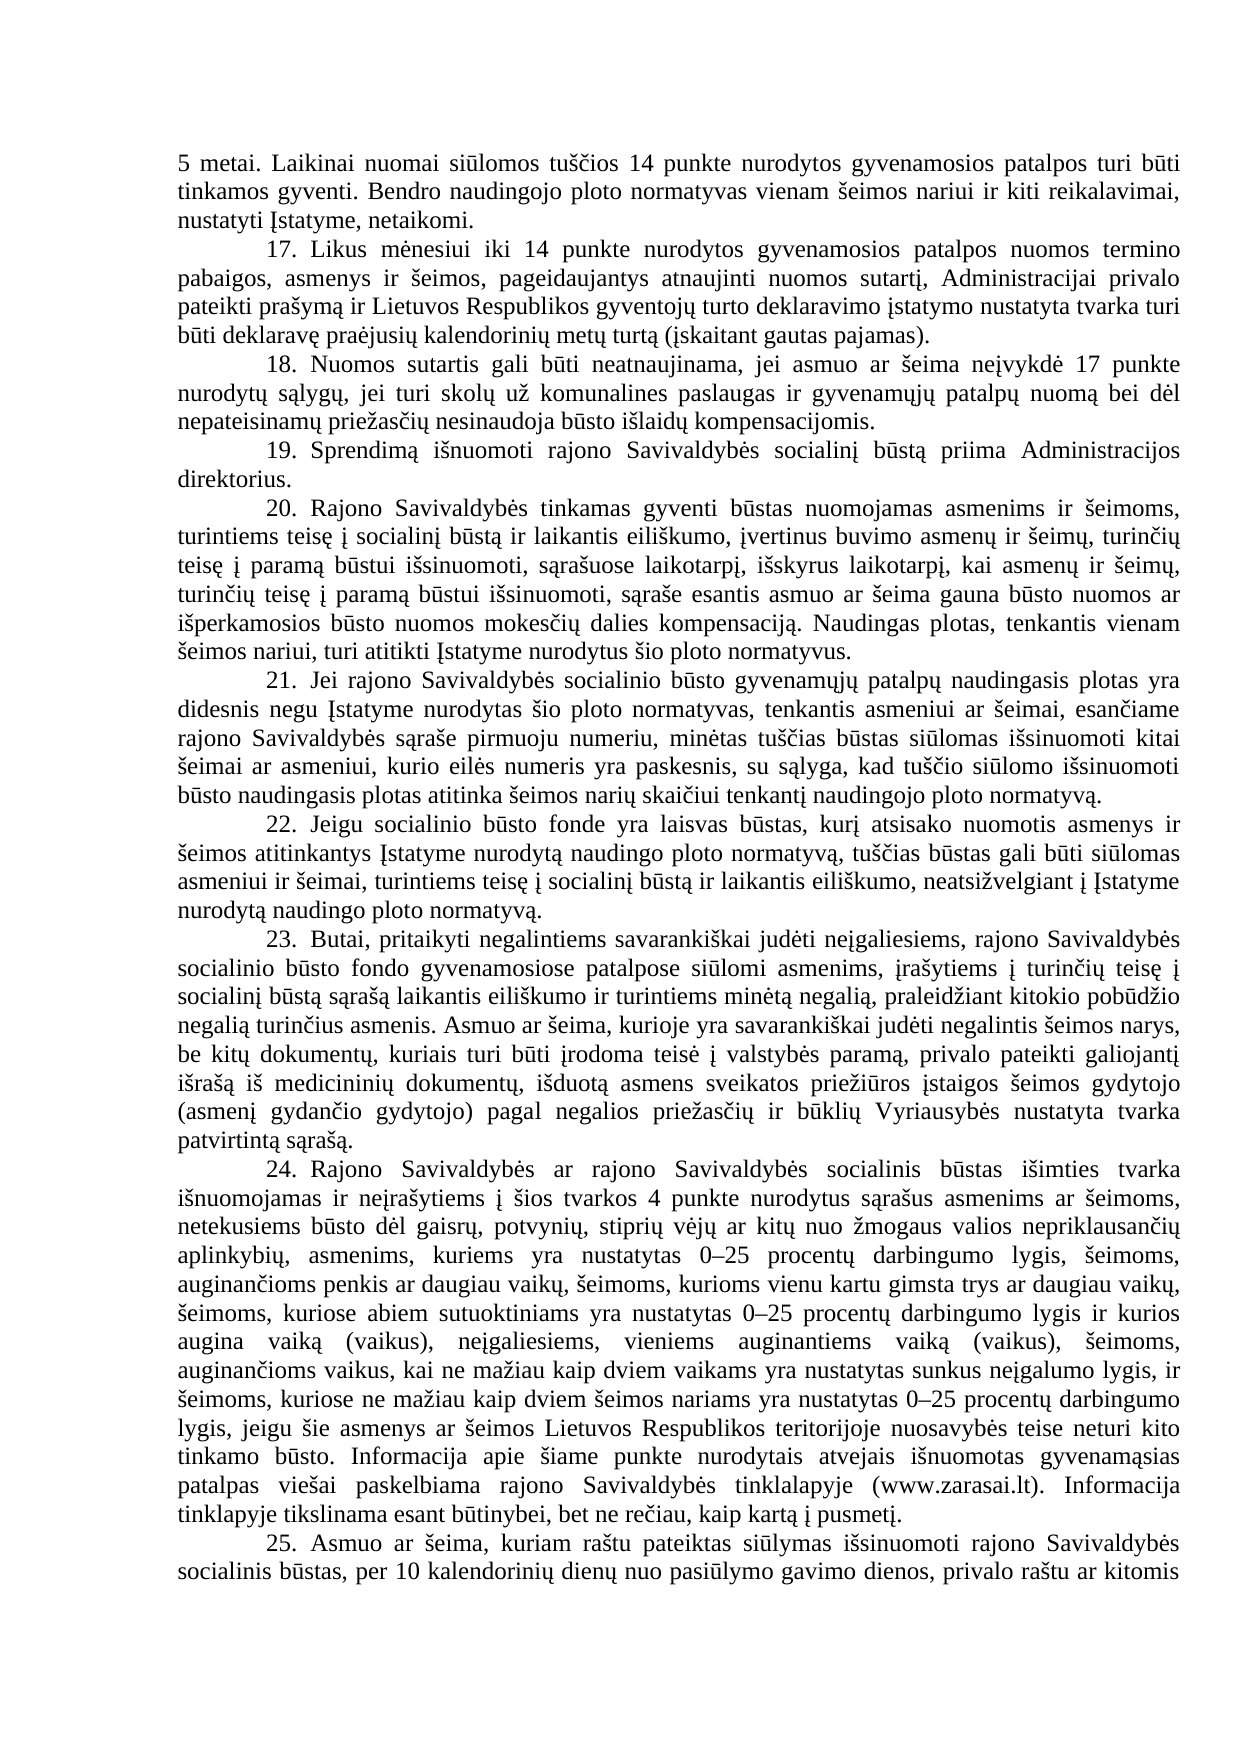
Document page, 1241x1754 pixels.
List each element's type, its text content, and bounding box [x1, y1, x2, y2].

text 20. Rajono Savivaldybės tinkamas gyventi būstas nuomojamas asmenims ir šeimoms, turintiems teisę į socialinį būstą ir laikantis eiliškumo, įvertinus buvimo asmenų ir šeimų, turinčių teisę į paramą būstui išsinuomoti, sąrašuose laikotarpį, išskyrus laikotarpį, kai asmenų ir šeimų, turinčių teisę į paramą būstui išsinuomoti, sąraše esantis asmuo ar šeima gauna būsto nuomos ar išperkamosios būsto nuomos mokesčių dalies kompensaciją. Naudingas plotas, tenkantis vienam šeimos nariui, turi atitikti Įstatyme nurodytus šio ploto normatyvus. [177, 493, 1181, 665]
text 23. Butai, pritaikyti negalintiems savarankiškai judėti neįgaliesiems, rajono Savivaldybės socialinio būsto fondo gyvenamosiose patalpose siūlomi asmenims, įrašytiems į turinčių teisę į socialinį būstą sąrašą laikantis eiliškumo ir turintiems minėtą negalią, praleidžiant kitokio pobūdžio negalią turinčius asmenis. Asmuo ar šeima, kurioje yra savarankiškai judėti negalintis šeimos narys, be kitų dokumentų, kuriais turi būti įrodoma teisė į valstybės paramą, privalo pateikti galiojantį išrašą iš medicininių dokumentų, išduotą asmens sveikatos priežiūros įstaigos šeimos gydytojo (asmenį gydančio gydytojo) pagal negalios priežasčių ir būklių Vyriausybės nustatyta tvarka patvirtintą sąrašą. [177, 924, 1181, 1154]
text 22. Jeigu socialinio būsto fonde yra laisvas būstas, kurį atsisako nuomotis asmenys ir šeimos atitinkantys Įstatyme nurodytą naudingo ploto normatyvą, tuščias būstas gali būti siūlomas asmeniui ir šeimai, turintiems teisę į socialinį būstą ir laikantis eiliškumo, neatsižvelgiant į Įstatyme nurodytą naudingo ploto normatyvą. [177, 809, 1181, 924]
text 21. Jei rajono Savivaldybės socialinio būsto gyvenamųjų patalpų naudingasis plotas yra didesnis negu Įstatyme nurodytas šio ploto normatyvas, tenkantis asmeniui ar šeimai, esančiame rajono Savivaldybės sąraše pirmuoju numeriu, minėtas tuščias būstas siūlomas išsinuomoti kitai šeimai ar asmeniui, kurio eilės numeris yra paskesnis, su sąlyga, kad tuščio siūlomo išsinuomoti būsto naudingasis plotas atitinka šeimos narių skaičiui tenkantį naudingojo ploto normatyvą. [177, 665, 1181, 809]
text 25. Asmuo ar šeima, kuriam raštu pateiktas siūlymas išsinuomoti rajono Savivaldybės socialinis būstas, per 10 kalendorinių dienų nuo pasiūlymo gavimo dienos, privalo raštu ar kitomis [177, 1528, 1181, 1585]
text 19. Sprendimą išnuomoti rajono Savivaldybės socialinį būstą priima Administracijos direktorius. [177, 435, 1181, 493]
text 24. Rajono Savivaldybės ar rajono Savivaldybės socialinis būstas išimties tvarka išnuomojamas ir neįrašytiems į šios tvarkos 4 punkte nurodytus sąrašus asmenims ar šeimoms, netekusiems būsto dėl gaisrų, potvynių, stiprių vėjų ar kitų nuo žmogaus valios nepriklausančių aplinkybių, asmenims, kuriems yra nustatytas 0–25 procentų darbingumo lygis, šeimoms, auginančioms penkis ar daugiau vaikų, šeimoms, kurioms vienu kartu gimsta trys ar daugiau vaikų, šeimoms, kuriose abiem sutuoktiniams yra nustatytas 0–25 procentų darbingumo lygis ir kurios augina vaiką (vaikus), neįgaliesiems, vieniems auginantiems vaiką (vaikus), šeimoms, auginančioms vaikus, kai ne mažiau kaip dviem vaikams yra nustatytas sunkus neįgalumo lygis, ir šeimoms, kuriose ne mažiau kaip dviem šeimos nariams yra nustatytas 0–25 procentų darbingumo lygis, jeigu šie asmenys ar šeimos Lietuvos Respublikos teritorijoje nuosavybės teise neturi kito tinkamo būsto. Informacija apie šiame punkte nurodytais atvejais išnuomotas gyvenamąsias patalpas viešai paskelbiama rajono Savivaldybės tinklalapyje (www.zarasai.lt). Informacija tinklapyje tikslinama esant būtinybei, bet ne rečiau, kaip kartą į pusmetį. [177, 1154, 1181, 1528]
text 18. Nuomos sutartis gali būti neatnaujinama, jei asmuo ar šeima neįvykdė 17 punkte nurodytų sąlygų, jei turi skolų už komunalines paslaugas ir gyvenamųjų patalpų nuomą bei dėl nepateisinamų priežasčių nesinaudoja būsto išlaidų kompensacijomis. [177, 349, 1181, 435]
text 5 metai. Laikinai nuomai siūlomos tuščios 14 punkte nurodytos gyvenamosios patalpos turi būti tinkamos gyventi. Bendro naudingojo ploto normatyvas vienam šeimos nariui ir kiti reikalavimai, nustatyti Įstatyme, netaikomi. [177, 148, 1181, 234]
text 17. Likus mėnesiui iki 14 punkte nurodytos gyvenamosios patalpos nuomos termino pabaigos, asmenys ir šeimos, pageidaujantys atnaujinti nuomos sutartį, Administracijai privalo pateikti prašymą ir Lietuvos Respublikos gyventojų turto deklaravimo įstatymo nustatyta tvarka turi būti deklaravę praėjusių kalendorinių metų turtą (įskaitant gautas pajamas). [177, 234, 1181, 349]
